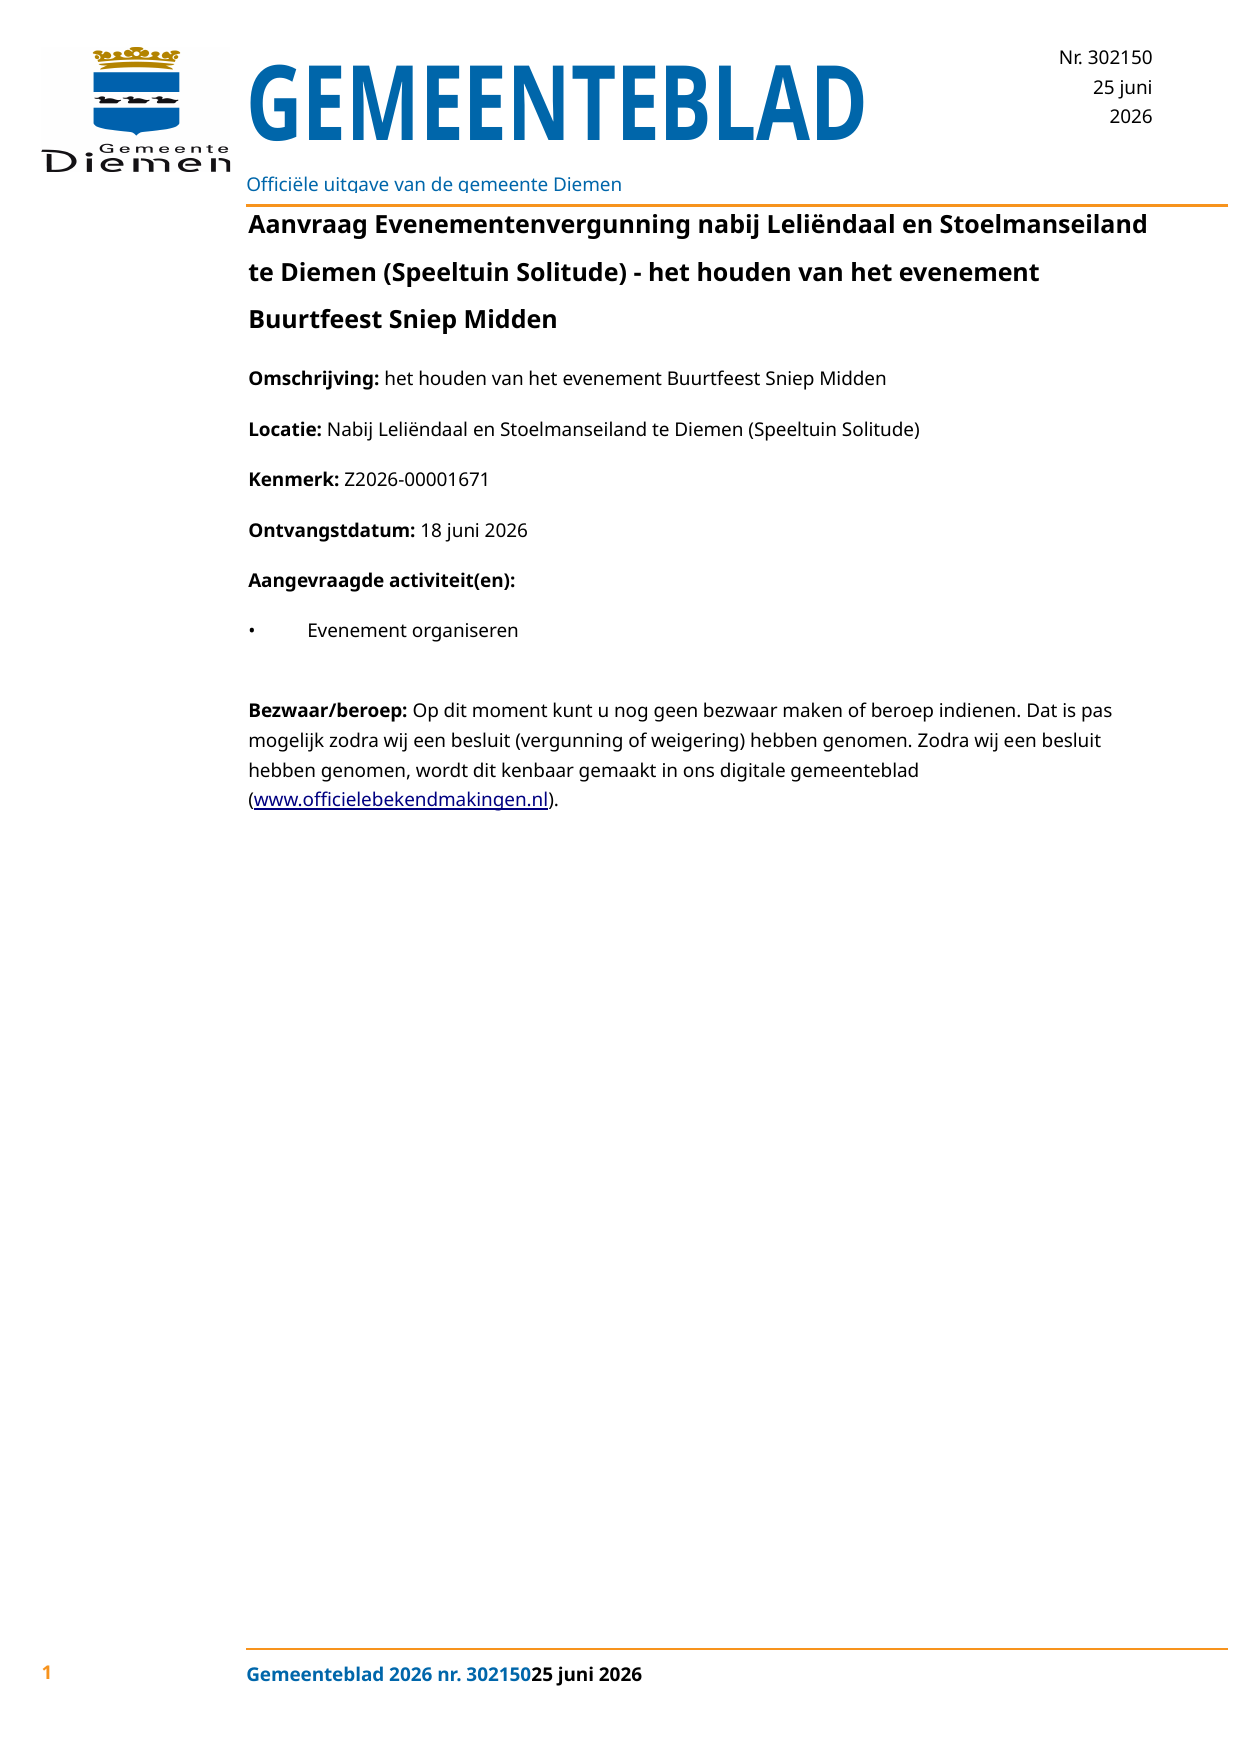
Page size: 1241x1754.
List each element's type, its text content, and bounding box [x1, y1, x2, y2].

picture [41, 47, 231, 172]
text Locatie: Nabij Leliëndaal en Stoelmanseiland te Diemen (Speeltuin Solitude) [248, 416, 1152, 442]
text Kenmerk: Z2026-00001671 [248, 466, 1152, 492]
list Evenement organiseren [248, 618, 1152, 643]
text Ontvangstdatum: 18 juni 2026 [248, 517, 1152, 542]
text Aanvraag Evenementenvergunning nabij Leliëndaal en Stoelmanseiland te Diemen (Speeltuin Solitude) - het houden van het evenement Buurtfeest Sniep Midden [248, 207, 1152, 336]
text Omschrijving: het houden van het evenement Buurtfeest Sniep Midden [248, 366, 1152, 391]
text Aangevraagde activiteit(en): [248, 567, 1152, 593]
text Bezwaar/beroep: Op dit moment kunt u nog geen bezwaar maken of beroep indienen. Dat is pas mogelijk zodra wij een besluit (vergunning of weigering) hebben genomen. Zodra wij een besluit hebben genomen, wordt dit kenbaar gemaakt in ons digitale gemeenteblad (www.officielebekendmakingen.nl). [248, 698, 1152, 812]
